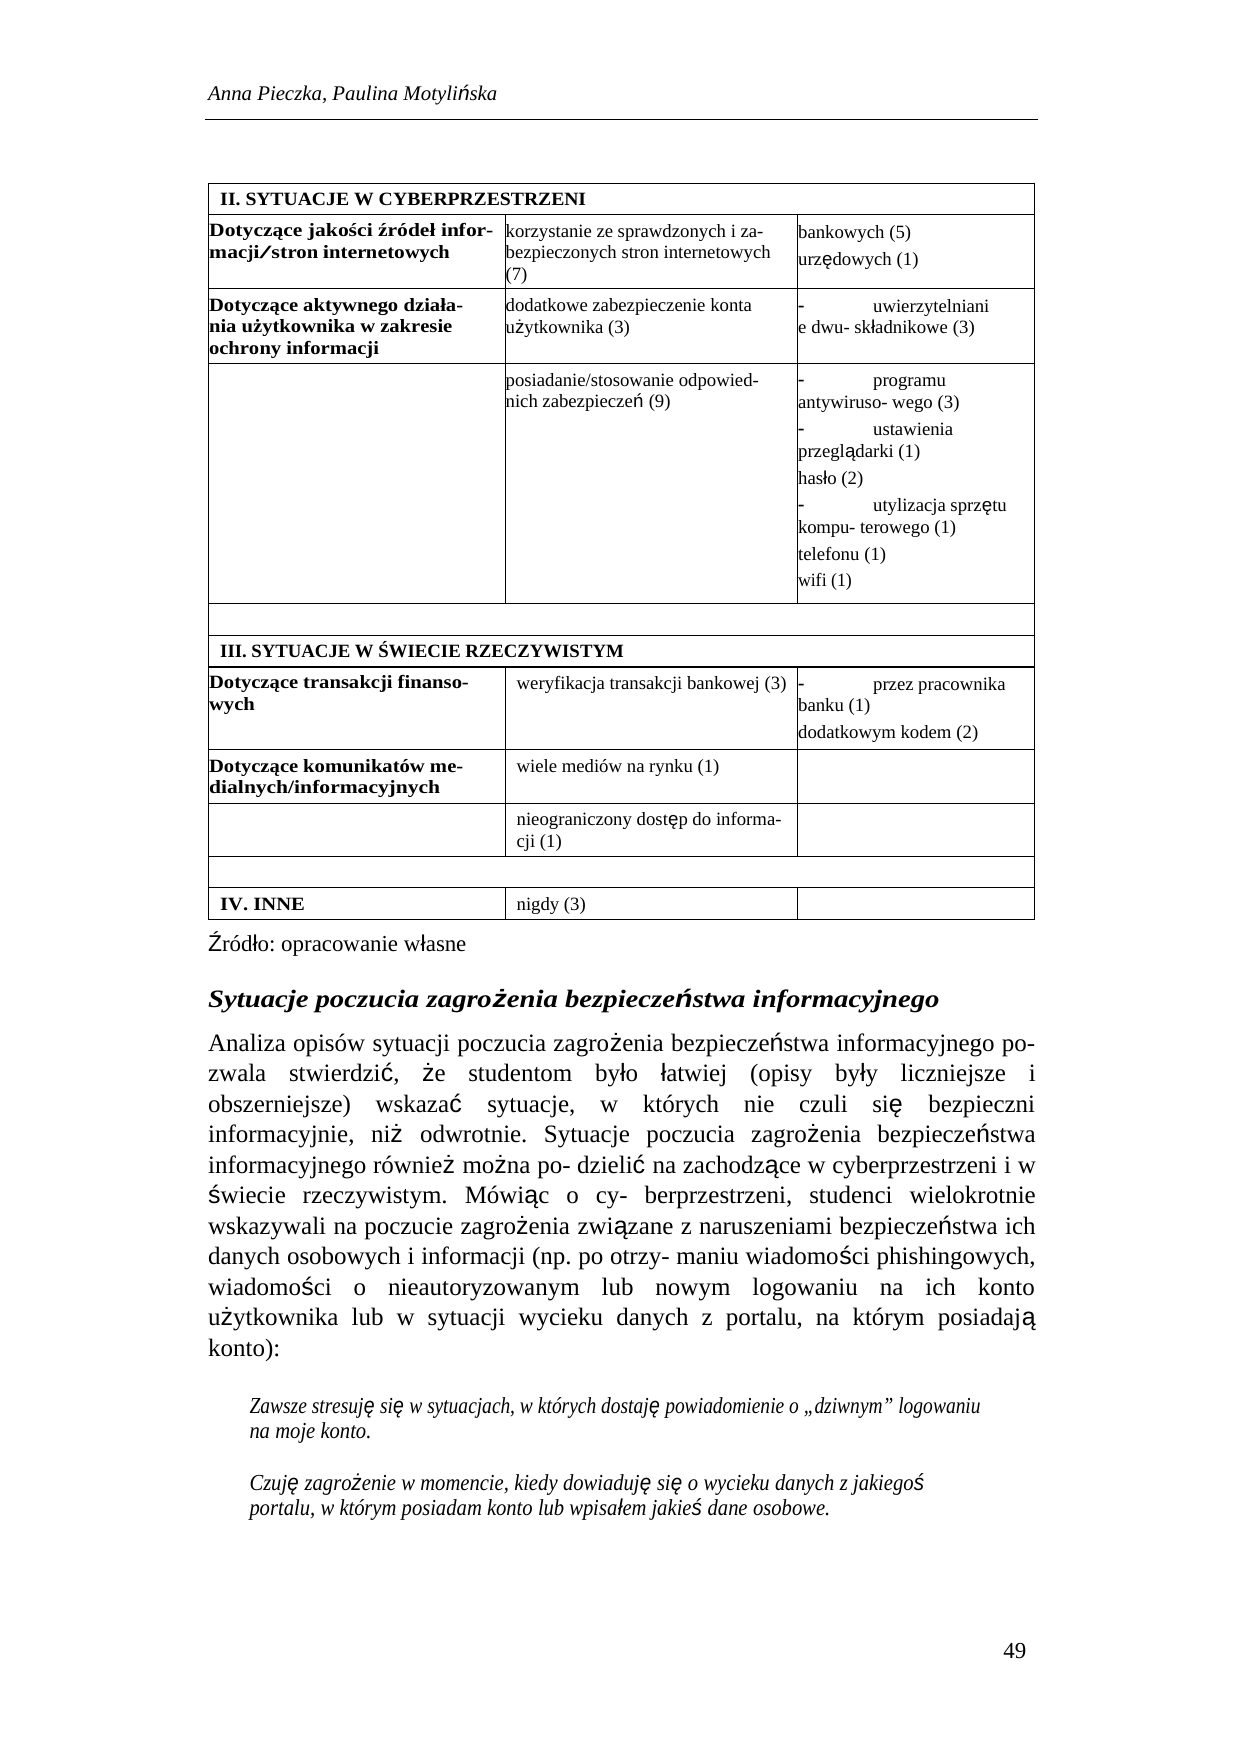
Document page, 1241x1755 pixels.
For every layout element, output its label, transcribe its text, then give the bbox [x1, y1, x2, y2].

table_cell IV. INNE [209, 888, 505, 918]
table_cell przez pracownika banku (1) dodatkowym kodem (2) [798, 668, 1034, 749]
table_cell posiadanie/stosowanie odpowied- nich zabezpieczeń (9) [506, 364, 797, 603]
table_cell Dotyczące transakcji finanso- wych [209, 668, 505, 749]
table_cell [798, 750, 1034, 803]
table_cell nieograniczony dostęp do informa- cji (1) [506, 804, 797, 856]
table_cell Dotyczące komunikatów me- dialnych/informacyjnych [209, 750, 505, 803]
table_cell [209, 857, 1034, 887]
text Źródło: opracowanie własne [208, 930, 1241, 957]
table_cell [209, 604, 1034, 634]
text Anna Pieczka, Paulina Motylińska [208, 81, 1241, 105]
subtitle Sytuacje poczucia zagrożenia bezpieczeństwa informacyjnego [208, 984, 1241, 1013]
table_cell bankowych (5) urzędowych (1) [798, 215, 1034, 288]
table_header II. SYTUACJE W CYBERPRZESTRZENI [209, 184, 1034, 214]
table_cell [798, 804, 1034, 856]
table_cell Dotyczące aktywnego działa- nia użytkownika w zakresie ochrony informacji [209, 289, 505, 363]
table_cell [209, 804, 505, 856]
table_cell III. SYTUACJE W ŚWIECIE RZECZYWISTYM [209, 636, 1034, 666]
table_cell [209, 364, 505, 603]
table_cell [798, 888, 1034, 918]
table_cell weryfikacja transakcji bankowej (3) [506, 668, 797, 749]
text Zawsze stresuję się w sytuacjach, w których dostaję powiadomienie o „dziwnym” logowaniu na moje konto. [249, 1393, 984, 1443]
text Czuję zagrożenie w momencie, kiedy dowiaduję się o wycieku danych z jakiegoś portalu, w którym posiadam konto lub wpisałem jakieś dane osobowe. [249, 1470, 984, 1520]
table_cell nigdy (3) [506, 888, 797, 918]
table_cell programu antywiruso- wego (3) ustawienia przeglądarki (1) hasło (2) utylizacja sprzętu kompu- terowego (1) telefonu (1) wifi (1) [798, 364, 1034, 603]
table_cell uwierzytelnianie dwu- składnikowe (3) [798, 289, 1034, 363]
table_cell wiele mediów na rynku (1) [506, 750, 797, 803]
table_cell dodatkowe zabezpieczenie konta użytkownika (3) [506, 289, 797, 363]
table_cell Dotyczące jakości źródeł infor- macji/stron internetowych [209, 215, 505, 288]
table_cell korzystanie ze sprawdzonych i za- bezpieczonych stron internetowych (7) [506, 215, 797, 288]
text Analiza opisów sytuacji poczucia zagrożenia bezpieczeństwa informacyjnego po- zwala stwierdzić, że studentom było łatwiej (opisy były liczniejsze i obszerniejsze) wskazać sytuacje, w których nie czuli się bezpieczni informacyjnie, niż odwrotnie. Sytuacje poczucia zagrożenia bezpieczeństwa informacyjnego również można po- dzielić na zachodzące w cyberprzestrzeni i w świecie rzeczywistym. Mówiąc o cy- berprzestrzeni, studenci wielokrotnie wskazywali na poczucie zagrożenia związane z naruszeniami bezpieczeństwa ich danych osobowych i informacji (np. po otrzy- maniu wiadomości phishingowych, wiadomości o nieautoryzowanym lub nowym logowaniu na ich konto użytkownika lub w sytuacji wycieku danych z portalu, na którym posiadają konto): [208, 1028, 1036, 1362]
